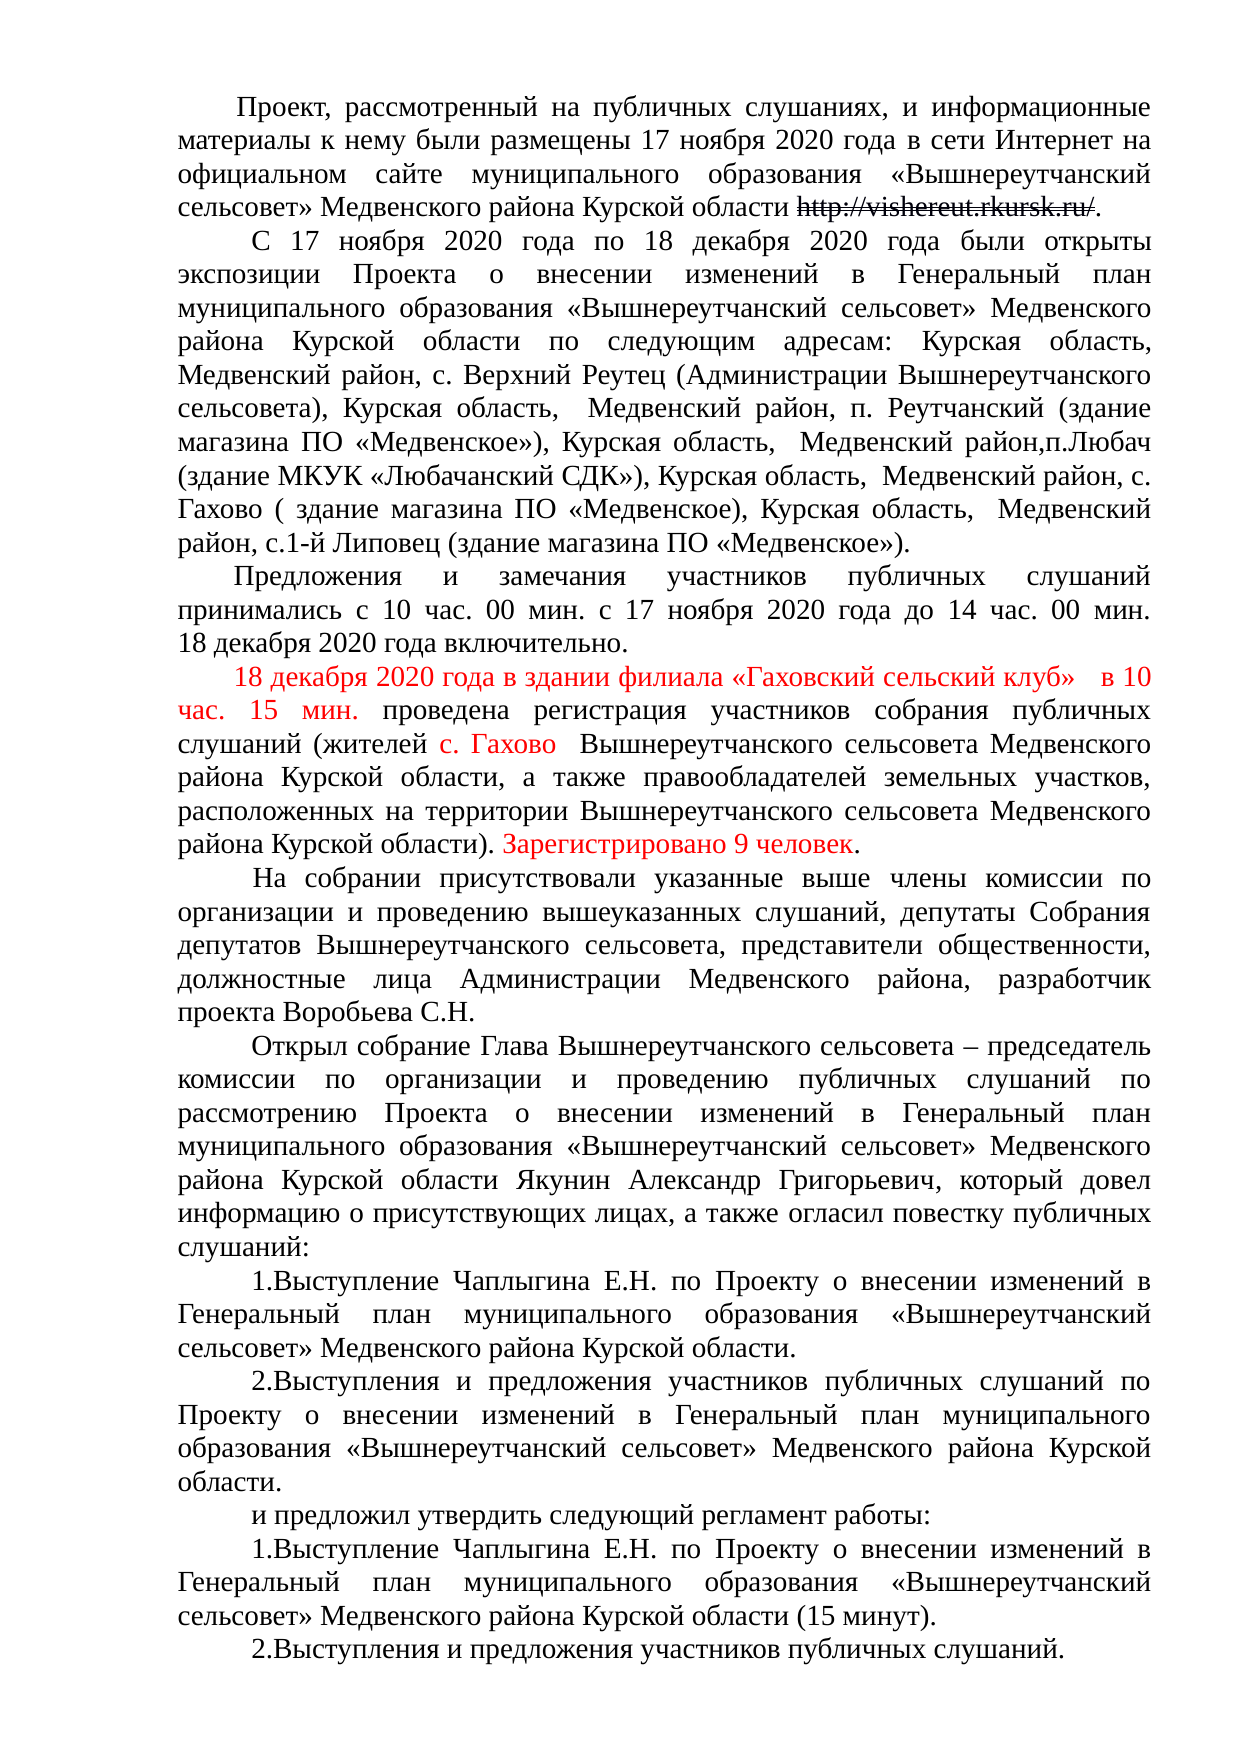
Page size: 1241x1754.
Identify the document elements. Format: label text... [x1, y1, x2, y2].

text Открыл собрание Глава Вышнереутчанского сельсовета – председатель комиссии по организации и проведению публичных слушаний по рассмотрению Проекта о внесении изменений в Генеральный план муниципального образования «Вышнереутчанский сельсовет» Медвенского района Курской области Якунин Александр Григорьевич, который довел информацию о присутствующих лицах, а также огласил повестку публичных слушаний: [177, 1028, 1152, 1263]
text На собрании присутствовали указанные выше члены комиссии по организации и проведению вышеуказанных слушаний, депутаты Собрания депутатов Вышнереутчанского сельсовета, представители общественности, должностные лица Администрации Медвенского района, разработчик проекта Воробьева С.Н. [177, 860, 1152, 1028]
text 18 декабря 2020 года в здании филиала «Гаховский сельский клуб» в 10 час. 15 мин. проведена регистрация участников собрания публичных слушаний (жителей с. Гахово Вышнереутчанского сельсовета Медвенского района Курской области, а также правообладателей земельных участков, расположенных на территории Вышнереутчанского сельсовета Медвенского района Курской области). Зарегистрировано 9 человек. [177, 659, 1152, 860]
text и предложил утвердить следующий регламент работы: [177, 1497, 1152, 1531]
text С 17 ноября 2020 года по 18 декабря 2020 года были открыты экспозиции Проекта о внесении изменений в Генеральный план муниципального образования «Вышнереутчанский сельсовет» Медвенского района Курской области по следующим адресам: Курская область, Медвенский район, с. Верхний Реутец (Администрации Вышнереутчанского сельсовета), Курская область, Медвенский район, п. Реутчанский (здание магазина ПО «Медвенское»), Курская область, Медвенский район,п.Любач (здание МКУК «Любачанский СДК»), Курская область, Медвенский район, с. Гахово ( здание магазина ПО «Медвенское), Курская область, Медвенский район, с.1-й Липовец (здание магазина ПО «Медвенское»). [177, 223, 1152, 558]
text 1.Выступление Чаплыгина Е.Н. по Проекту о внесении изменений в Генеральный план муниципального образования «Вышнереутчанский сельсовет» Медвенского района Курской области. [177, 1263, 1152, 1363]
text 2.Выступления и предложения участников публичных слушаний. [177, 1632, 1152, 1665]
text Предложения и замечания участников публичных слушаний принимались с 10 час. 00 мин. с 17 ноября 2020 года до 14 час. 00 мин. 18 декабря 2020 года включительно. [177, 558, 1152, 659]
text 2.Выступления и предложения участников публичных слушаний по Проекту о внесении изменений в Генеральный план муниципального образования «Вышнереутчанский сельсовет» Медвенского района Курской области. [177, 1363, 1152, 1497]
text 1.Выступление Чаплыгина Е.Н. по Проекту о внесении изменений в Генеральный план муниципального образования «Вышнереутчанский сельсовет» Медвенского района Курской области (15 минут). [177, 1531, 1152, 1632]
text Проект, рассмотренный на публичных слушаниях, и информационные материалы к нему были размещены 17 ноября 2020 года в сети Интернет на официальном сайте муниципального образования «Вышнереутчанский сельсовет» Медвенского района Курской области http://vishereut.rkursk.ru/. [177, 89, 1152, 223]
